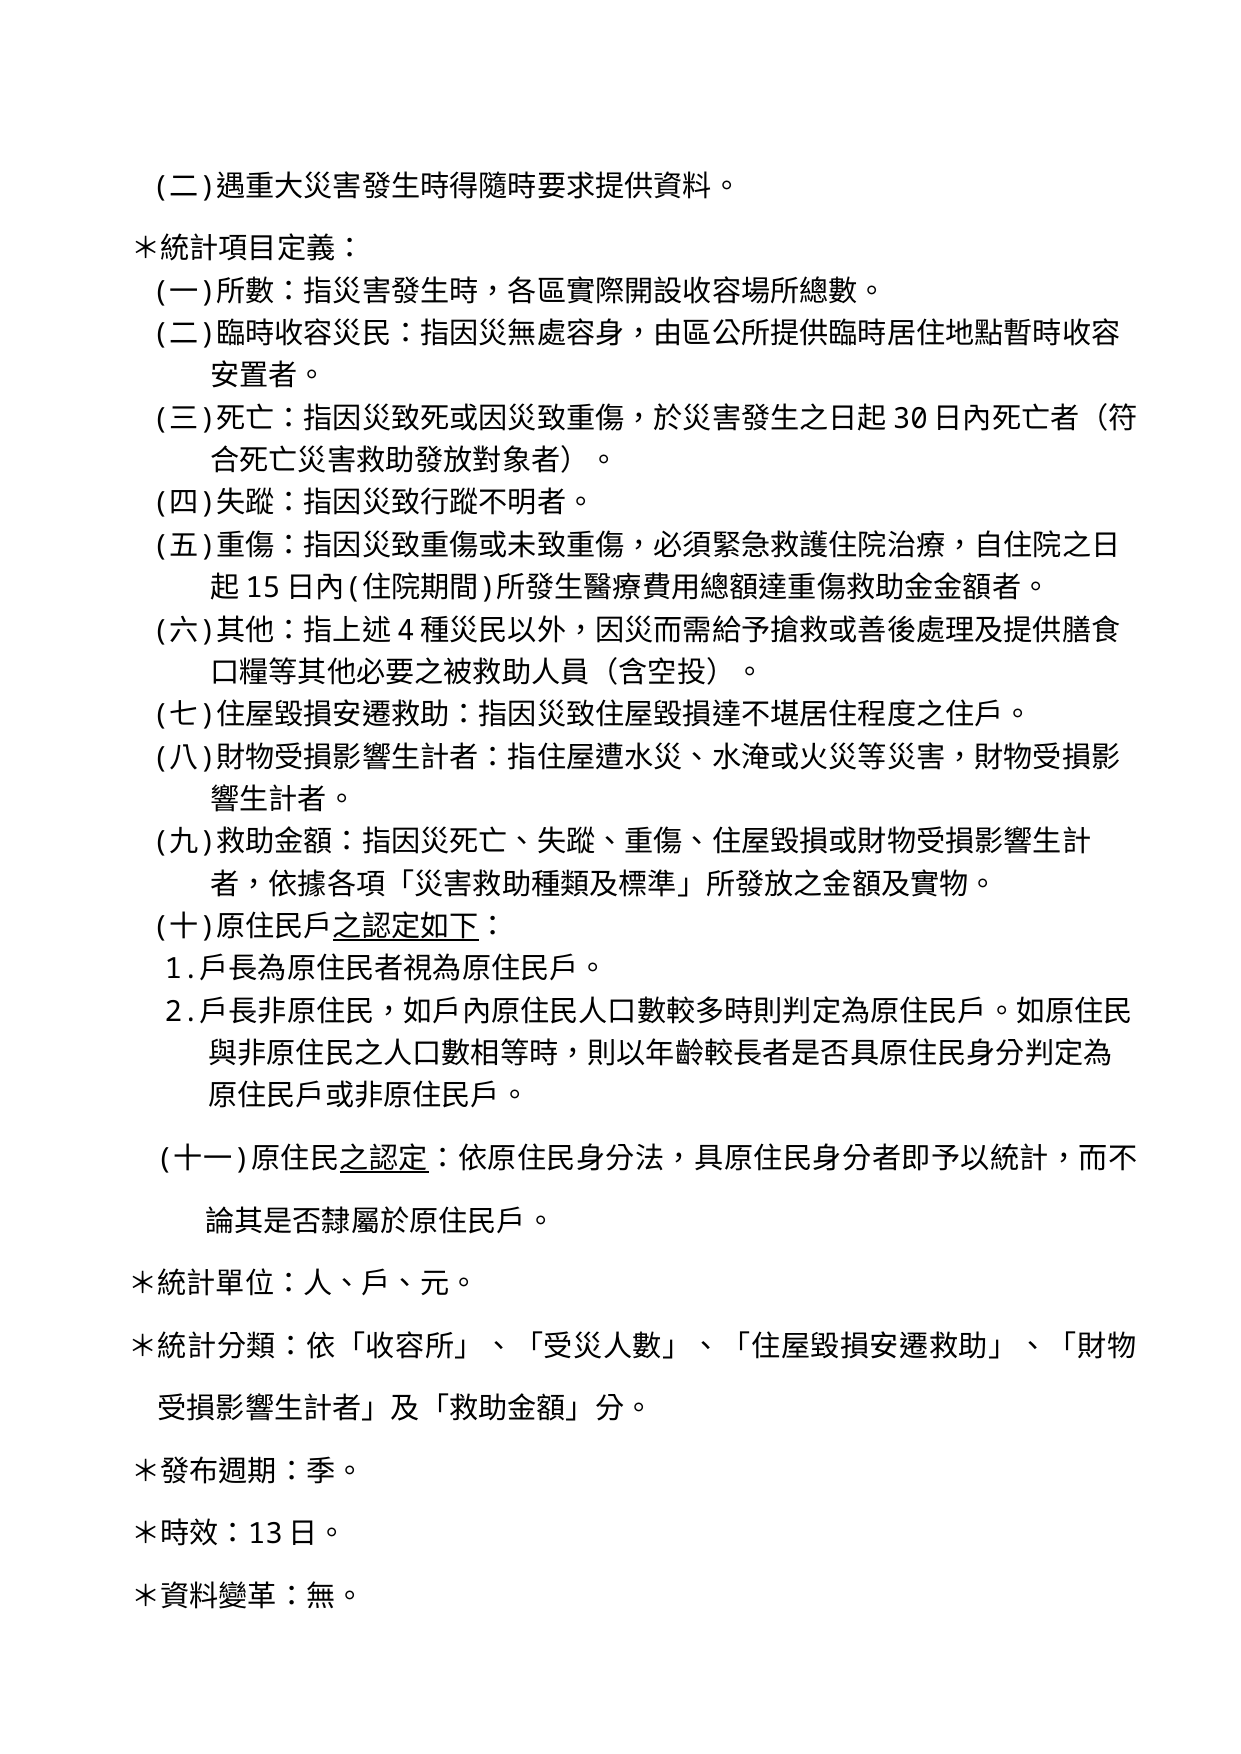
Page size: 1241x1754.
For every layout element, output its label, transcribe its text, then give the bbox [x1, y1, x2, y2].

table_header 統計資料背景說明 資料種類：社會救助統計 資料項目：臺中市新社區遭受災害救助情形 一、發布及編製機關單位 ＊發布機關、單位：臺中市新社區公所會計室 ＊編製單位：臺中市新社區公所社會課 ＊聯絡電話：04-25811111#210 ＊傳真：04-25821752 ＊電子信箱：xinshe15@ taichung.gov.tw 二、發布形式 口頭： （ ）記者會或說明會 書面： （ ）新聞稿 （V）報表 （ ）書刊，刊名： ＊電子媒體： （V）線上書刊及資料庫，網址： https://govstat.taichung.gov.tw/TCSTAT/Page/kcg01_1.aspx?Mid1=387790000A （ ）磁片 （ ）光碟片 （ ）其他 三、資料範圍、週期及時效 ＊統計範圍及對象：凡在本區轄內遭遇重大災害損失，予以救助者，均為統計對象。 ＊統計標準時間： (一)第1季以1至3月、第2季以4至6月、第3季以7至9月、第4季以10至12月災害款項發放後之災害發生事實為準。 (二)遇重大災害發生時得隨時要求提供資料。 ＊統計項目定義： (一)所數：指災害發生時，各區實際開設收容場所總數。 (二)臨時收容災民：指因災無處容身，由區公所提供臨時居住地點暫時收容安置者。 (三)死亡：指因災致死或因災致重傷，於災害發生之日起30日內死亡者（符合死亡災害救助發放對象者）。 (四)失蹤：指因災致行蹤不明者。 (五)重傷：指因災致重傷或未致重傷，必須緊急救護住院治療，自住院之日起15日內(住院期間)所發生醫療費用總額達重傷救助金金額者。 (六)其他：指上述4種災民以外，因災而需給予搶救或善後處理及提供膳食口糧等其他必要之被救助人員（含空投）。 (七)住屋毀損安遷救助：指因災致住屋毀損達不堪居住程度之住戶。 (八)財物受損影響生計者：指住屋遭水災、水淹或火災等災害，財物受損影響生計者。 (九)救助金額：指因災死亡、失蹤、重傷、住屋毀損或財物受損影響生計者，依據各項「災害救助種類及標準」所發放之金額及實物。 (十)原住民戶之認定如下： 1.戶長為原住民者視為原住民戶。 2.戶長非原住民，如戶內原住民人口數較多時則判定為原住民戶。如原住民與非原住民之人口數相等時，則以年齡較長者是否具原住民身分判定為原住民戶或非原住民戶。 (十一)原住民之認定：依原住民身分法，具原住民身分者即予以統計，而不論其是否隸屬於原住民戶。 ＊統計單位：人、戶、元。 ＊統計分類：依「收容所」、「受災人數」、「住屋毀損安遷救助」、「財物受損影響生計者」及「救助金額」分。 ＊發布週期：季。 ＊時效：13日。 ＊資料變革：無。 四、公開資料發布訊息 ＊預告發布日期：每季終了13日。(原訂預告發布日期如遇例假日或國定假日則延至下一個工作日發布) ＊同步發送單位：臺中市政府主計處。 五、資料品質 ＊統計指標編製方法與資料來源說明：本所社會課依據災害救助申請表及災害救助既住屋勘查報表資料編製。 ＊統計資料交叉查核及確保資料合理性之機制：由電腦系統自動進行加總交叉查核。 六、須注意及預定改變之事項：表號10720-03-01-3。 七、其他事項：無 [91, 162, 1150, 1614]
